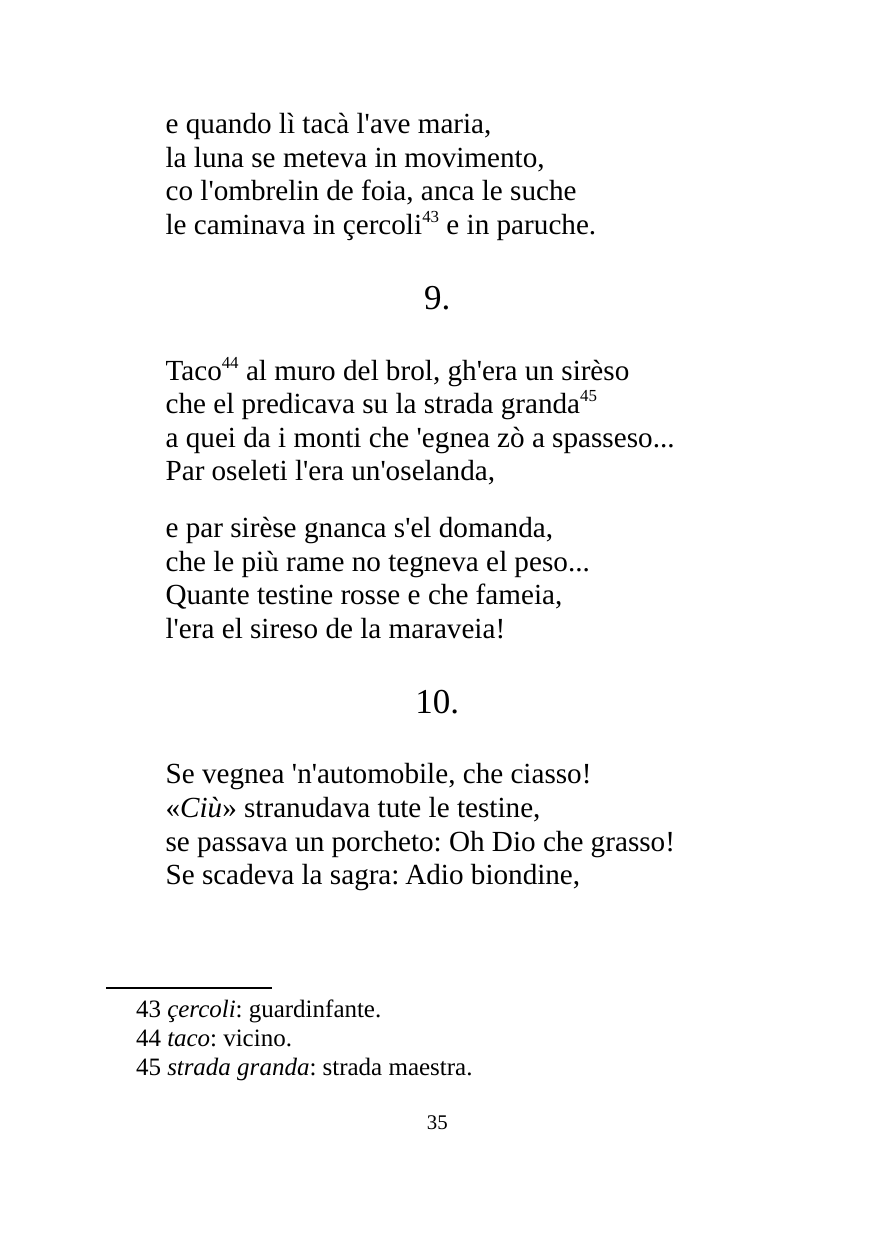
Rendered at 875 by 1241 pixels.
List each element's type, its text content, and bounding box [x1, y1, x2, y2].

text e quando lì tacà l'ave maria, la luna se meteva in movimento, co l'ombrelin de foia, anca le suche le caminava in çercoli e in paruche. [165, 106, 768, 240]
text Taco al muro del brol, gh'era un sirèso che el predicava su la strada granda a quei da i monti che 'egnea zò a spasseso... Par oseleti l'era un'oselanda, [165, 353, 768, 487]
text taco: vicino. [106, 1023, 768, 1052]
text çercoli: guardinfante. [106, 994, 768, 1023]
subtitle 9. [106, 277, 768, 317]
subtitle 10. [106, 681, 768, 721]
text Se vegnea 'n'automobile, che ciasso! «Ciù» stranudava tute le testine, se passava un porcheto: Oh Dio che grasso! Se scadeva la sagra: Adio biondine, [165, 757, 768, 891]
text strada granda: strada maestra. [106, 1052, 768, 1080]
text e par sirèse gnanca s'el domanda, che le più rame no tegneva el peso... Quante testine rosse e che fameia, l'era el sireso de la maraveia! [165, 510, 768, 644]
